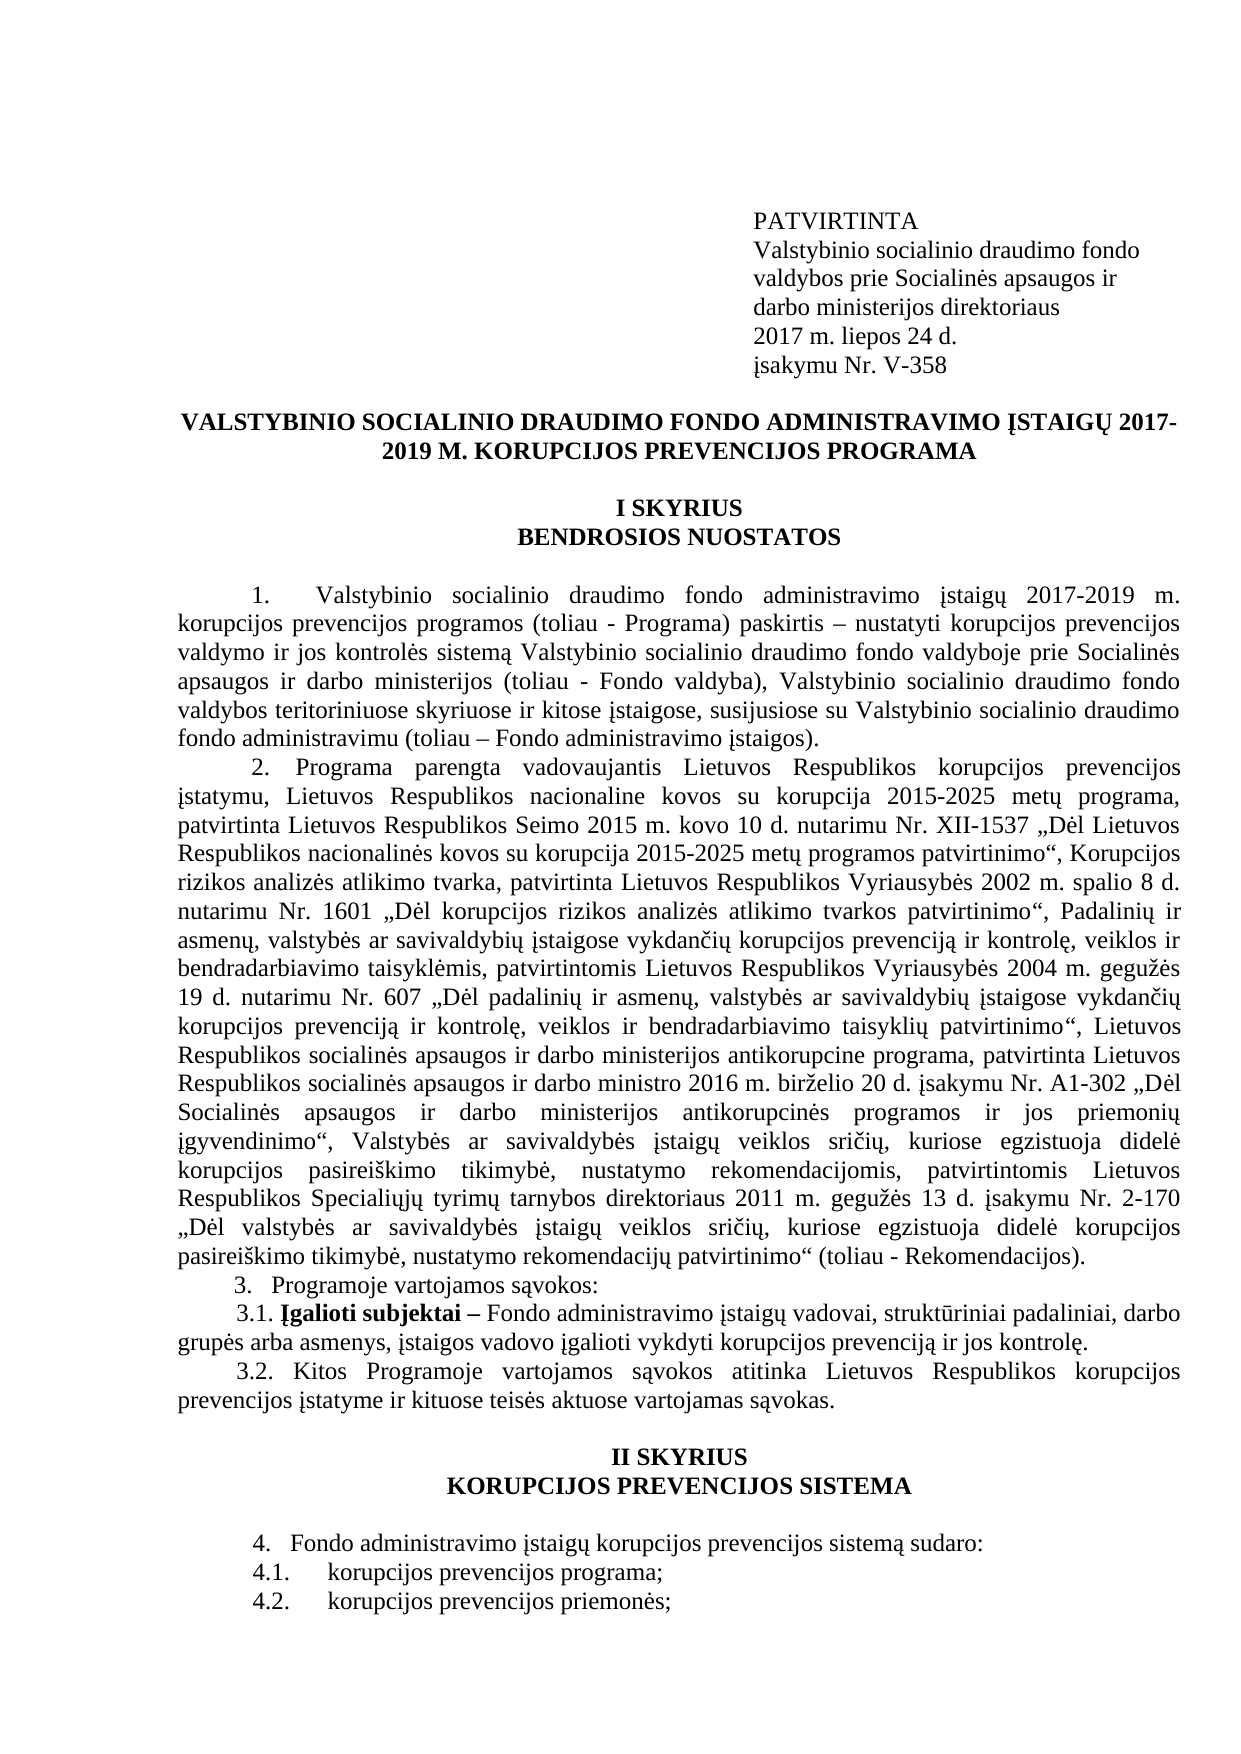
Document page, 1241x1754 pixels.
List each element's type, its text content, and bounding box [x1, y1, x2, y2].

text 3.2. Kitos Programoje vartojamos sąvokos atitinka Lietuvos Respublikos korupcijos prevencijos įstatyme ir kituose teisės aktuose vartojamas sąvokas. [177, 1356, 1181, 1413]
text 4.2. korupcijos prevencijos priemonės; [177, 1586, 1181, 1615]
text 3.1. Įgalioti subjektai – Fondo administravimo įstaigų vadovai, struktūriniai padaliniai, darbo grupės arba asmenys, įstaigos vadovo įgalioti vykdyti korupcijos prevenciją ir jos kontrolę. [177, 1298, 1181, 1356]
text 4. Fondo administravimo įstaigų korupcijos prevencijos sistemą sudaro: [252, 1528, 1181, 1557]
text II SKYRIUS [177, 1442, 1181, 1471]
text PATVIRTINTA [753, 206, 1181, 235]
text įsakymu Nr. V-358 [753, 350, 1181, 378]
text 2017 m. liepos 24 d. [753, 321, 1181, 350]
text KORUPCIJOS PREVENCIJOS SISTEMA [177, 1471, 1181, 1500]
text valdybos prie Socialinės apsaugos ir [753, 263, 1181, 292]
text darbo ministerijos direktoriaus [753, 292, 1181, 321]
text 3. Programoje vartojamos sąvokos: [233, 1270, 1181, 1298]
text I SKYRIUS [177, 493, 1181, 522]
text 2. Programa parengta vadovaujantis Lietuvos Respublikos korupcijos prevencijos įstatymu, Lietuvos Respublikos nacionaline kovos su korupcija 2015-2025 metų programa, patvirtinta Lietuvos Respublikos Seimo 2015 m. kovo 10 d. nutarimu Nr. XII-1537 „Dėl Lietuvos Respublikos nacionalinės kovos su korupcija 2015-2025 metų programos patvirtinimo“, Korupcijos rizikos analizės atlikimo tvarka, patvirtinta Lietuvos Respublikos Vyriausybės 2002 m. spalio 8 d. nutarimu Nr. 1601 „Dėl korupcijos rizikos analizės atlikimo tvarkos patvirtinimo“, Padalinių ir asmenų, valstybės ar savivaldybių įstaigose vykdančių korupcijos prevenciją ir kontrolę, veiklos ir bendradarbiavimo taisyklėmis, patvirtintomis Lietuvos Respublikos Vyriausybės 2004 m. gegužės 19 d. nutarimu Nr. 607 „Dėl padalinių ir asmenų, valstybės ar savivaldybių įstaigose vykdančių korupcijos prevenciją ir kontrolę, veiklos ir bendradarbiavimo taisyklių patvirtinimo“, Lietuvos Respublikos socialinės apsaugos ir darbo ministerijos antikorupcine programa, patvirtinta Lietuvos Respublikos socialinės apsaugos ir darbo ministro 2016 m. birželio 20 d. įsakymu Nr. A1-302 „Dėl Socialinės apsaugos ir darbo ministerijos antikorupcinės programos ir jos priemonių įgyvendinimo“, Valstybės ar savivaldybės įstaigų veiklos sričių, kuriose egzistuoja didelė korupcijos pasireiškimo tikimybė, nustatymo rekomendacijomis, patvirtintomis Lietuvos Respublikos Specialiųjų tyrimų tarnybos direktoriaus 2011 m. gegužės 13 d. įsakymu Nr. 2-170 „Dėl valstybės ar savivaldybės įstaigų veiklos sričių, kuriose egzistuoja didelė korupcijos pasireiškimo tikimybė, nustatymo rekomendacijų patvirtinimo“ (toliau - Rekomendacijos). [177, 752, 1181, 1270]
text Valstybinio socialinio draudimo fondo [753, 235, 1181, 263]
text BENDROSIOS NUOSTATOS [177, 522, 1181, 551]
text 1. Valstybinio socialinio draudimo fondo administravimo įstaigų 2017-2019 m. korupcijos prevencijos programos (toliau - Programa) paskirtis – nustatyti korupcijos prevencijos valdymo ir jos kontrolės sistemą Valstybinio socialinio draudimo fondo valdyboje prie Socialinės apsaugos ir darbo ministerijos (toliau - Fondo valdyba), Valstybinio socialinio draudimo fondo valdybos teritoriniuose skyriuose ir kitose įstaigose, susijusiose su Valstybinio socialinio draudimo fondo administravimu (toliau – Fondo administravimo įstaigos). [177, 580, 1181, 752]
text VALSTYBINIO SOCIALINIO DRAUDIMO FONDO ADMINISTRAVIMO ĮSTAIGŲ 2017-2019 M. KORUPCIJOS PREVENCIJOS PROGRAMA [177, 407, 1181, 465]
text 4.1. korupcijos prevencijos programa; [177, 1557, 1181, 1586]
